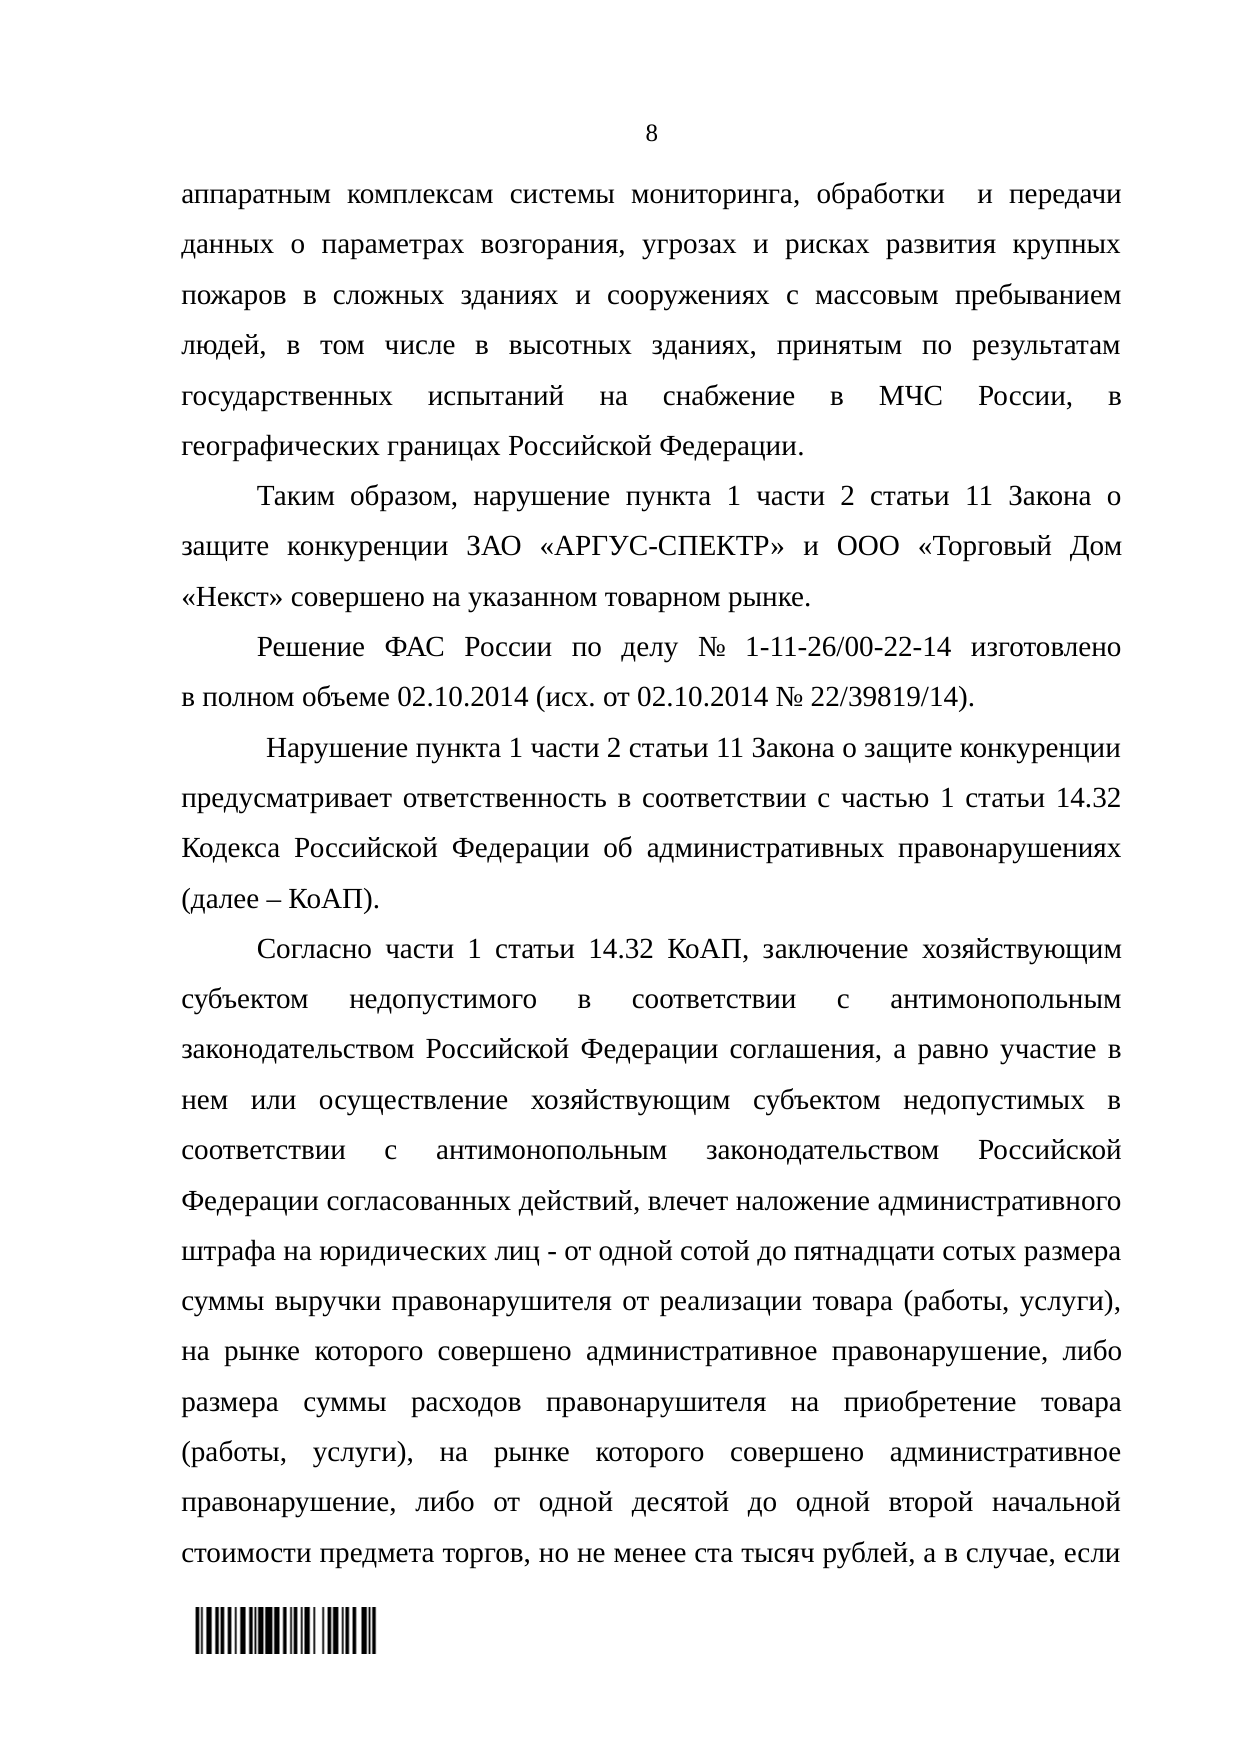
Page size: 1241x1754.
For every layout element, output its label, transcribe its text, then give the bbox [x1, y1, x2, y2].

text Нарушение пункта 1 части 2 статьи 11 Закона о защите конкуренции предусматривает ответственность в соответствии с частью 1 статьи 14.32 Кодекса Российской Федерации об административных правонарушениях (далее – КоАП). [181, 730, 1122, 914]
text Решение ФАС России по делу № 1-11-26/00-22-14 изготовлено в полном объеме 02.10.2014 (исх. от 02.10.2014 № 22/39819/14). [181, 629, 1122, 713]
text Согласно части 1 статьи 14.32 КоАП, заключение хозяйствующим субъектом недопустимого в соответствии с антимонопольным законодательством Российской Федерации соглашения, а равно участие в нем или осуществление хозяйствующим субъектом недопустимых в соответствии с антимонопольным законодательством Российской Федерации согласованных действий, влечет наложение административного штрафа на юридических лиц - от одной сотой до пятнадцати сотых размера суммы выручки правонарушителя от реализации товара (работы, услуги), на рынке которого совершено административное правонарушение, либо размера суммы расходов правонарушителя на приобретение товара (работы, услуги), на рынке которого совершено административное правонарушение, либо от одной десятой до одной второй начальной стоимости предмета торгов, но не менее ста тысяч рублей, а в случае, если [181, 931, 1122, 1568]
text Таким образом, нарушение пункта 1 части 2 статьи 11 Закона о защите конкуренции ЗАО «АРГУС-СПЕКТР» и ООО «Торговый Дом «Некст» совершено на указанном товарном рынке. [181, 478, 1122, 612]
picture [181, 1607, 394, 1654]
text аппаратным комплексам системы мониторинга, обработки и передачи данных о параметрах возгорания, угрозах и рисках развития крупных пожаров в сложных зданиях и сооружениях с массовым пребыванием людей, в том числе в высотных зданиях, принятым по результатам государственных испытаний на снабжение в МЧС России, в географических границах Российской Федерации. [181, 176, 1122, 461]
